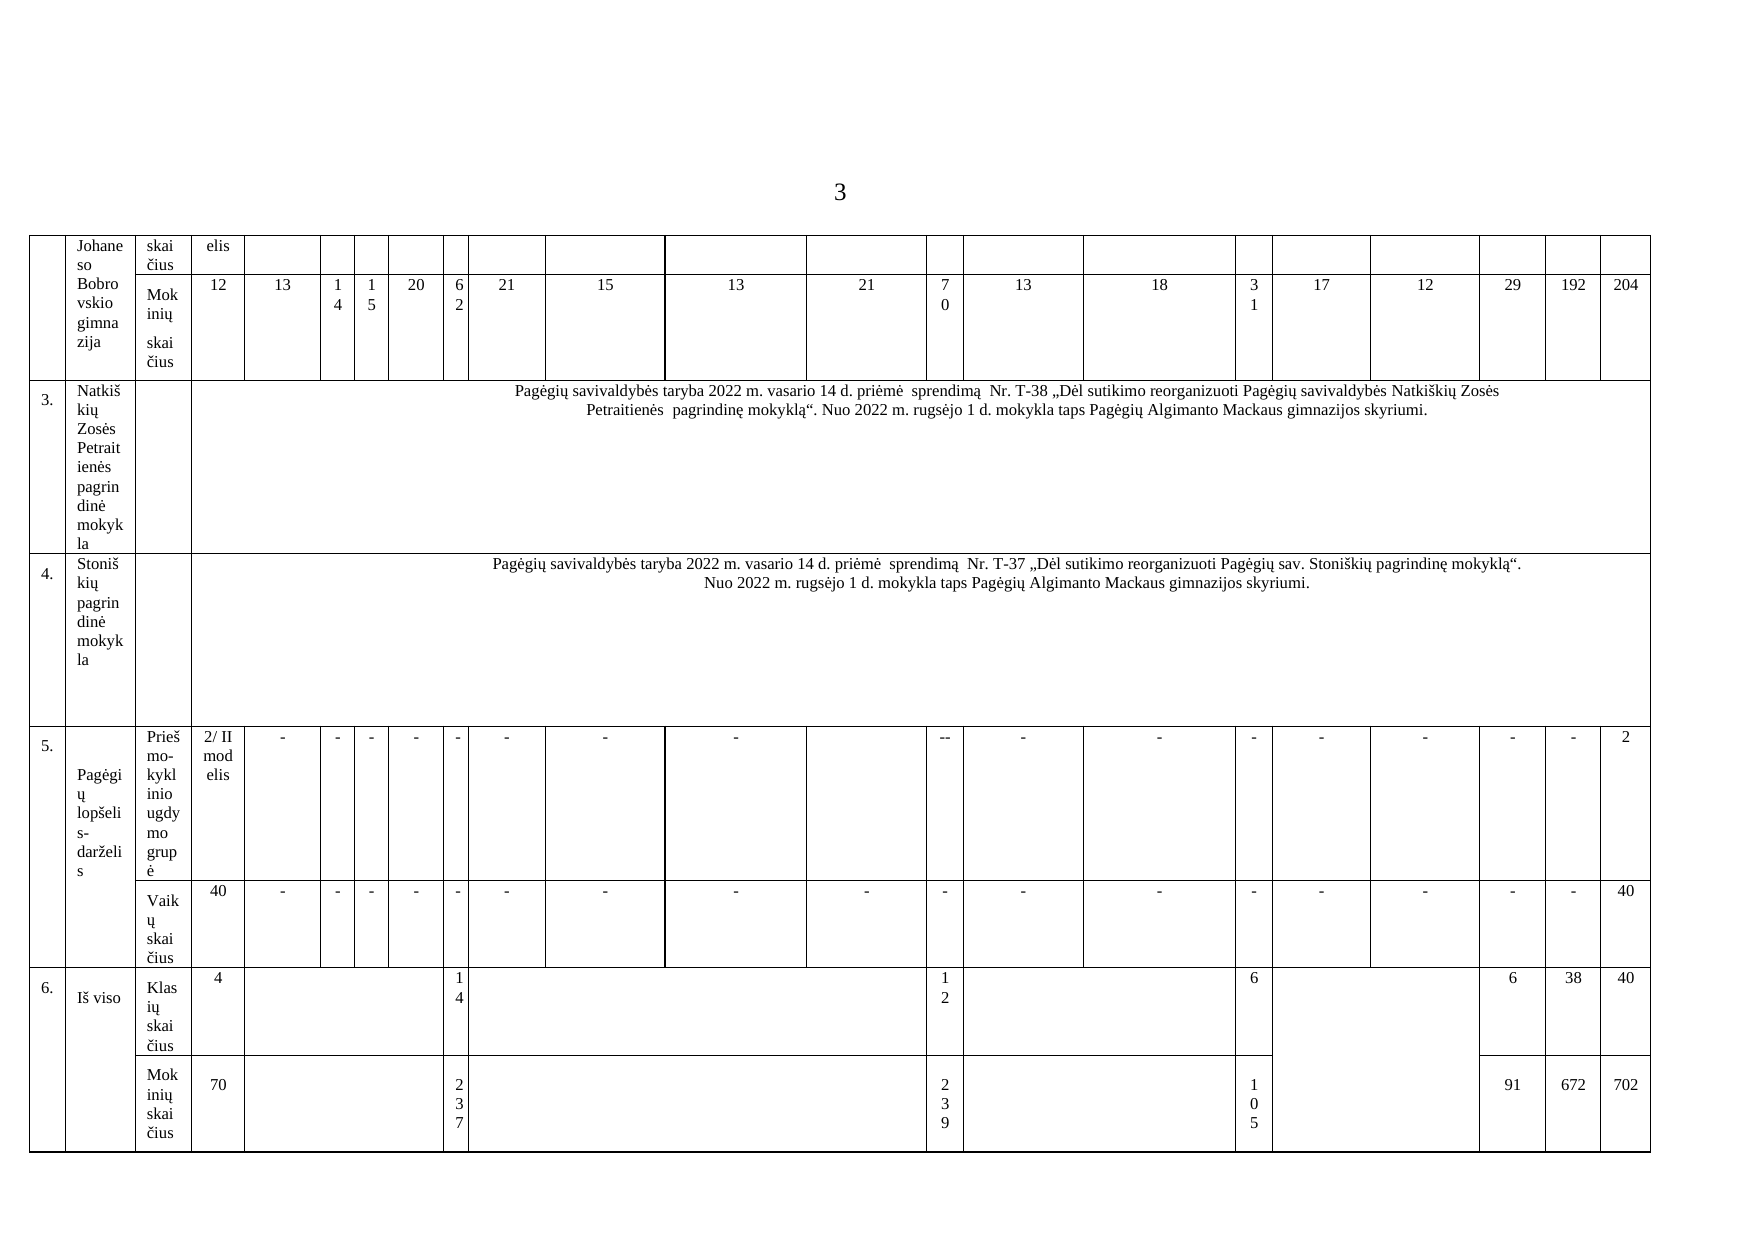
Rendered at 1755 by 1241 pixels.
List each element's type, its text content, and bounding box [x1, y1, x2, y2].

table_cell [807, 236, 926, 274]
table_cell 2 [1601, 727, 1650, 880]
table_cell 21 [469, 275, 545, 379]
table_cell 4 [192, 968, 244, 1054]
table_cell Mokinių skaičius [136, 1056, 191, 1151]
table_cell - [927, 881, 963, 967]
table_cell 12 [192, 275, 244, 379]
table_cell Vaikų skaičius [136, 881, 191, 967]
table_cell - [1371, 727, 1479, 880]
table_cell [244, 381, 468, 436]
table_cell [136, 554, 191, 726]
table_cell - [321, 727, 354, 880]
table_cell 12 [1371, 275, 1479, 379]
table_cell 13 [964, 275, 1083, 379]
table_cell 204 [1601, 275, 1650, 379]
table_cell 192 [1546, 275, 1600, 379]
table_cell 13 [245, 275, 320, 379]
table_cell 40 [1601, 968, 1650, 1054]
table_cell 6 [1236, 968, 1272, 1054]
table_cell - [1546, 881, 1600, 967]
table_cell - [355, 727, 388, 880]
table_cell 40 [192, 881, 244, 967]
table_cell 29 [1480, 275, 1545, 379]
table_cell 15 [546, 275, 664, 379]
table_cell [964, 968, 1235, 1054]
table_cell - [469, 881, 545, 967]
table_cell Pagėgių savivaldybės taryba 2022 m. vasario 14 d. priėmė sprendimą Nr. T-37 „Dėl sutikimo reorganizuoti Pagėgių sav. Stoniškių pagrindinę mokyklą“. Nuo 2022 m. rugsėjo 1 d. mokykla taps Pagėgių Algimanto Mackaus gimnazijos skyriumi. [468, 554, 1546, 726]
table_cell [192, 610, 468, 726]
table_cell 5. [30, 727, 65, 967]
table_cell [469, 1056, 926, 1151]
table_cell 3. [30, 381, 65, 553]
table_cell [1601, 236, 1650, 274]
table_cell 239 [927, 1056, 963, 1151]
table_cell - [1371, 881, 1479, 967]
table_cell Priešmo-kyklinio ugdymo grupė [136, 727, 191, 880]
table_cell 702 [1601, 1056, 1650, 1151]
table_cell 31 [1236, 275, 1272, 379]
table_cell [1273, 968, 1479, 1151]
table_cell Stoniškių pagrindinė mokykla [66, 554, 135, 726]
table_cell [136, 381, 191, 553]
table_cell [927, 236, 963, 274]
table_cell [245, 968, 443, 1054]
table_cell 70 [192, 1056, 244, 1151]
table_cell [469, 236, 545, 274]
table_cell 17 [1273, 275, 1370, 379]
table_cell [666, 236, 806, 274]
table_cell - [546, 727, 664, 880]
table_cell 2/ II modelis [192, 727, 244, 880]
table_cell Johaneso Bobrovskio gimnazija [66, 236, 135, 379]
table_cell 6 [1480, 968, 1545, 1054]
table_cell - [1236, 727, 1272, 880]
table_cell [964, 236, 1083, 274]
table_cell [1273, 236, 1370, 274]
table_cell 18 [1084, 275, 1235, 379]
table_cell 62 [444, 275, 468, 379]
table_cell [1236, 236, 1272, 274]
table_cell 13 [666, 275, 806, 379]
table_cell 40 [1601, 881, 1650, 967]
table_cell - [666, 727, 806, 880]
table_cell 70 [927, 275, 963, 379]
table_cell [1546, 554, 1650, 609]
table_cell - [1273, 727, 1370, 880]
table_cell -- [927, 727, 963, 880]
table_cell [1371, 236, 1479, 274]
table_cell [1546, 610, 1650, 726]
table_cell - [964, 881, 1083, 967]
table_cell - [444, 881, 468, 967]
table_cell 91 [1480, 1056, 1545, 1151]
table_cell [244, 436, 468, 553]
table_cell - [321, 881, 354, 967]
table_cell - [1480, 881, 1545, 967]
table_cell 6. [30, 968, 65, 1151]
table_cell 20 [389, 275, 443, 379]
table_cell [1546, 381, 1650, 553]
table_cell - [546, 881, 664, 967]
table_cell [192, 381, 244, 553]
table_cell [30, 236, 65, 379]
table_cell - [1480, 727, 1545, 880]
table_cell 38 [1546, 968, 1600, 1054]
table_cell 672 [1546, 1056, 1600, 1151]
table_cell Natkiškių Zosės Petraitienės pagrindinė mokykla [66, 381, 135, 553]
table_cell Iš viso [66, 968, 135, 1151]
table_cell skaičius [136, 236, 191, 274]
table_cell [321, 236, 354, 274]
table_cell - [355, 881, 388, 967]
table_cell Pagėgių savivaldybės taryba 2022 m. vasario 14 d. priėmė sprendimą Nr. T-38 „Dėl sutikimo reorganizuoti Pagėgių savivaldybės Natkiškių Zosės Petraitienės pagrindinę mokyklą“. Nuo 2022 m. rugsėjo 1 d. mokykla taps Pagėgių Algimanto Mackaus gimnazijos skyriumi. [468, 381, 1546, 553]
table_cell - [1546, 727, 1600, 880]
table_cell 4. [30, 554, 65, 726]
table_cell 15 [355, 275, 388, 379]
table_cell Pagėgių lopšelis-darželis [66, 727, 135, 967]
table_cell 105 [1236, 1056, 1272, 1151]
table_cell - [1236, 881, 1272, 967]
table_cell 12 [927, 968, 963, 1054]
table_cell 237 [444, 1056, 468, 1151]
table_cell [1084, 236, 1235, 274]
table_cell - [666, 881, 806, 967]
table_cell Klasių skaičius [136, 968, 191, 1054]
table_cell [245, 1056, 443, 1151]
table_cell - [1273, 881, 1370, 967]
table_cell - [444, 727, 468, 880]
table_cell - [389, 727, 443, 880]
table_cell Mokinių skaičius [136, 275, 191, 379]
table_cell [807, 727, 926, 880]
table_cell - [964, 727, 1083, 880]
table_cell [1480, 236, 1545, 274]
table_cell [389, 236, 443, 274]
table_cell [355, 236, 388, 274]
table_cell - [1084, 727, 1235, 880]
table_cell [469, 968, 926, 1054]
table_cell [245, 236, 320, 274]
table_cell - [807, 881, 926, 967]
table_cell [546, 236, 664, 274]
table_cell - [389, 881, 443, 967]
table_cell 14 [321, 275, 354, 379]
table_cell - [1084, 881, 1235, 967]
table_cell [1546, 236, 1600, 274]
table_cell [964, 1056, 1235, 1151]
table_cell - [469, 727, 545, 880]
table_cell [192, 554, 468, 609]
table_cell 14 [444, 968, 468, 1054]
table_cell elis [192, 236, 244, 274]
table_cell [444, 236, 468, 274]
table_cell 21 [807, 275, 926, 379]
table_cell - [245, 727, 320, 880]
table_cell - [245, 881, 320, 967]
